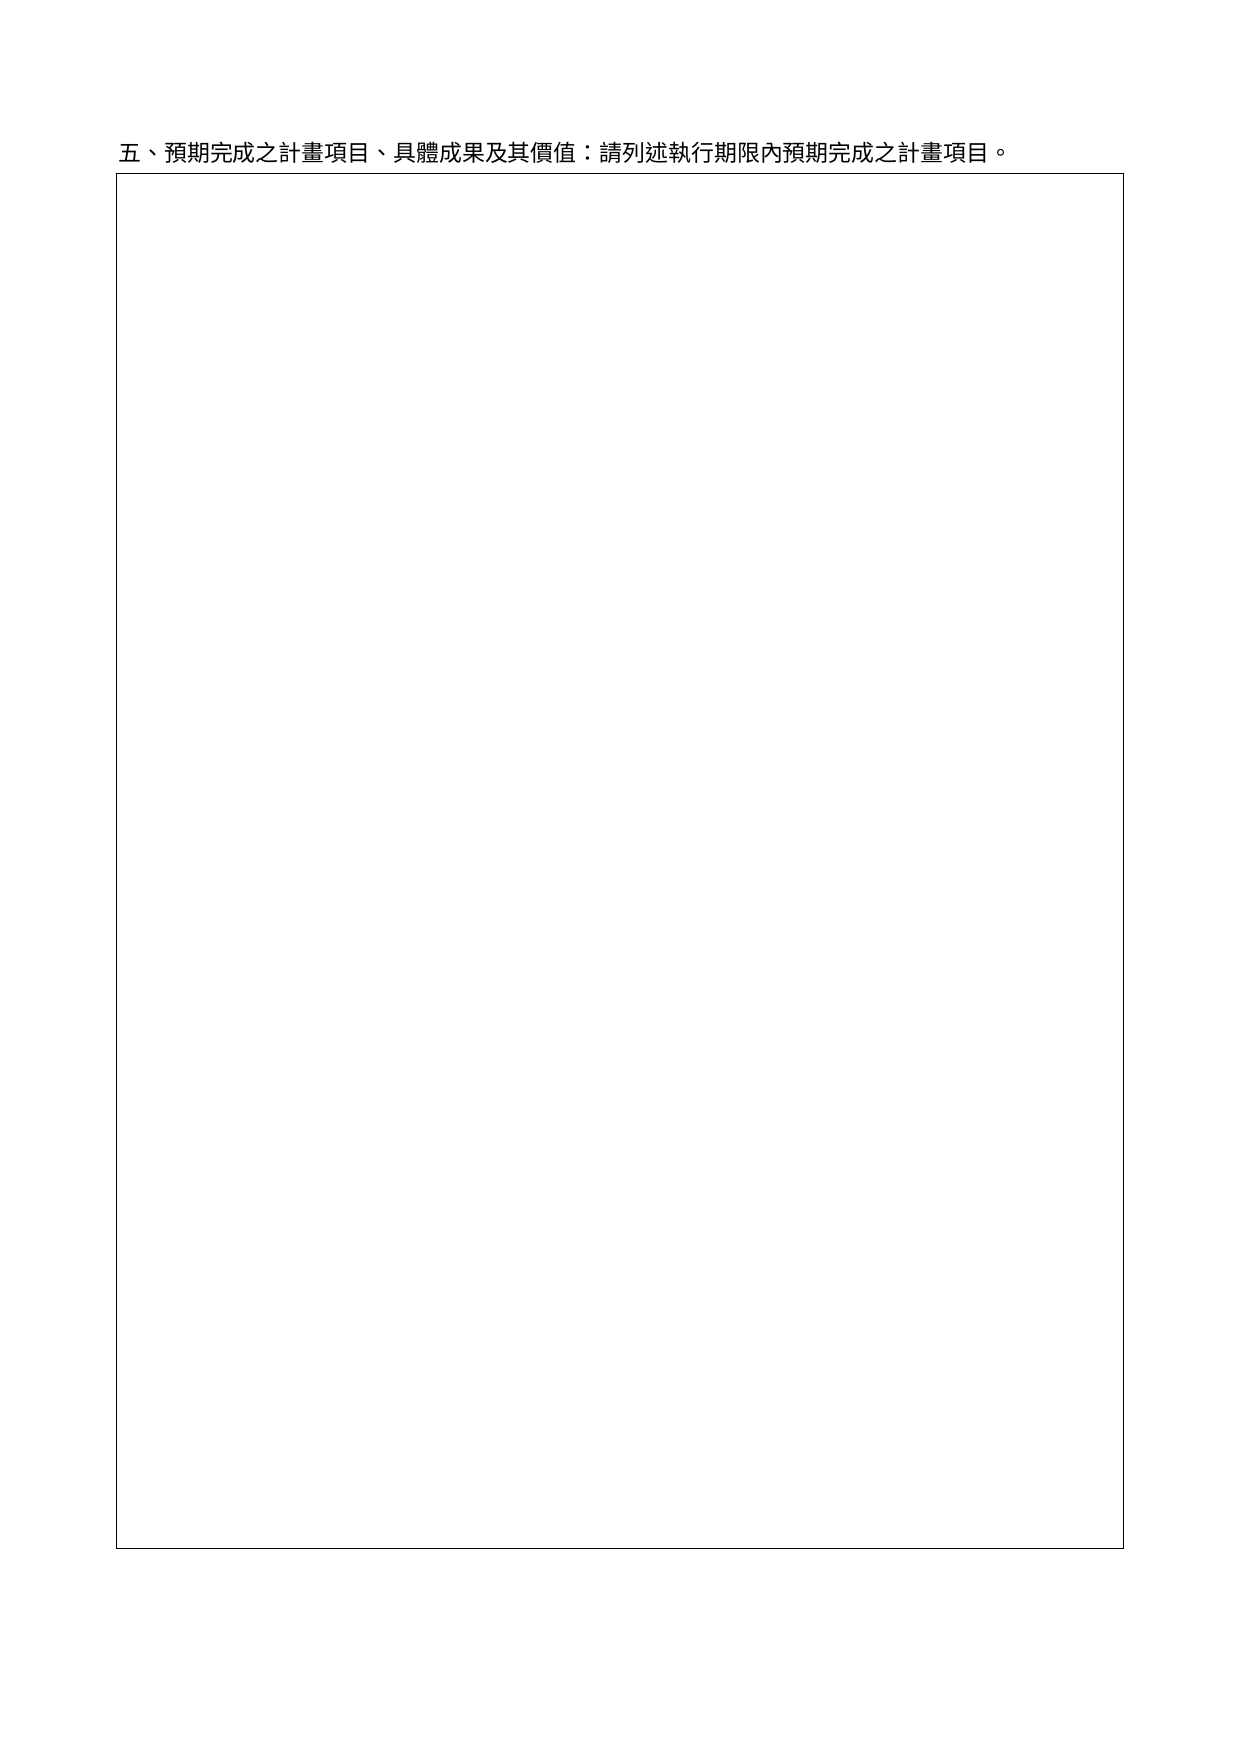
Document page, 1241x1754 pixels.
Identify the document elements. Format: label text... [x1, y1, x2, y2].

table_header [117, 174, 1123, 1547]
text 五、預期完成之計畫項目、具體成果及其價值：請列述執行期限內預期完成之計畫項目。 [118, 110, 1122, 172]
